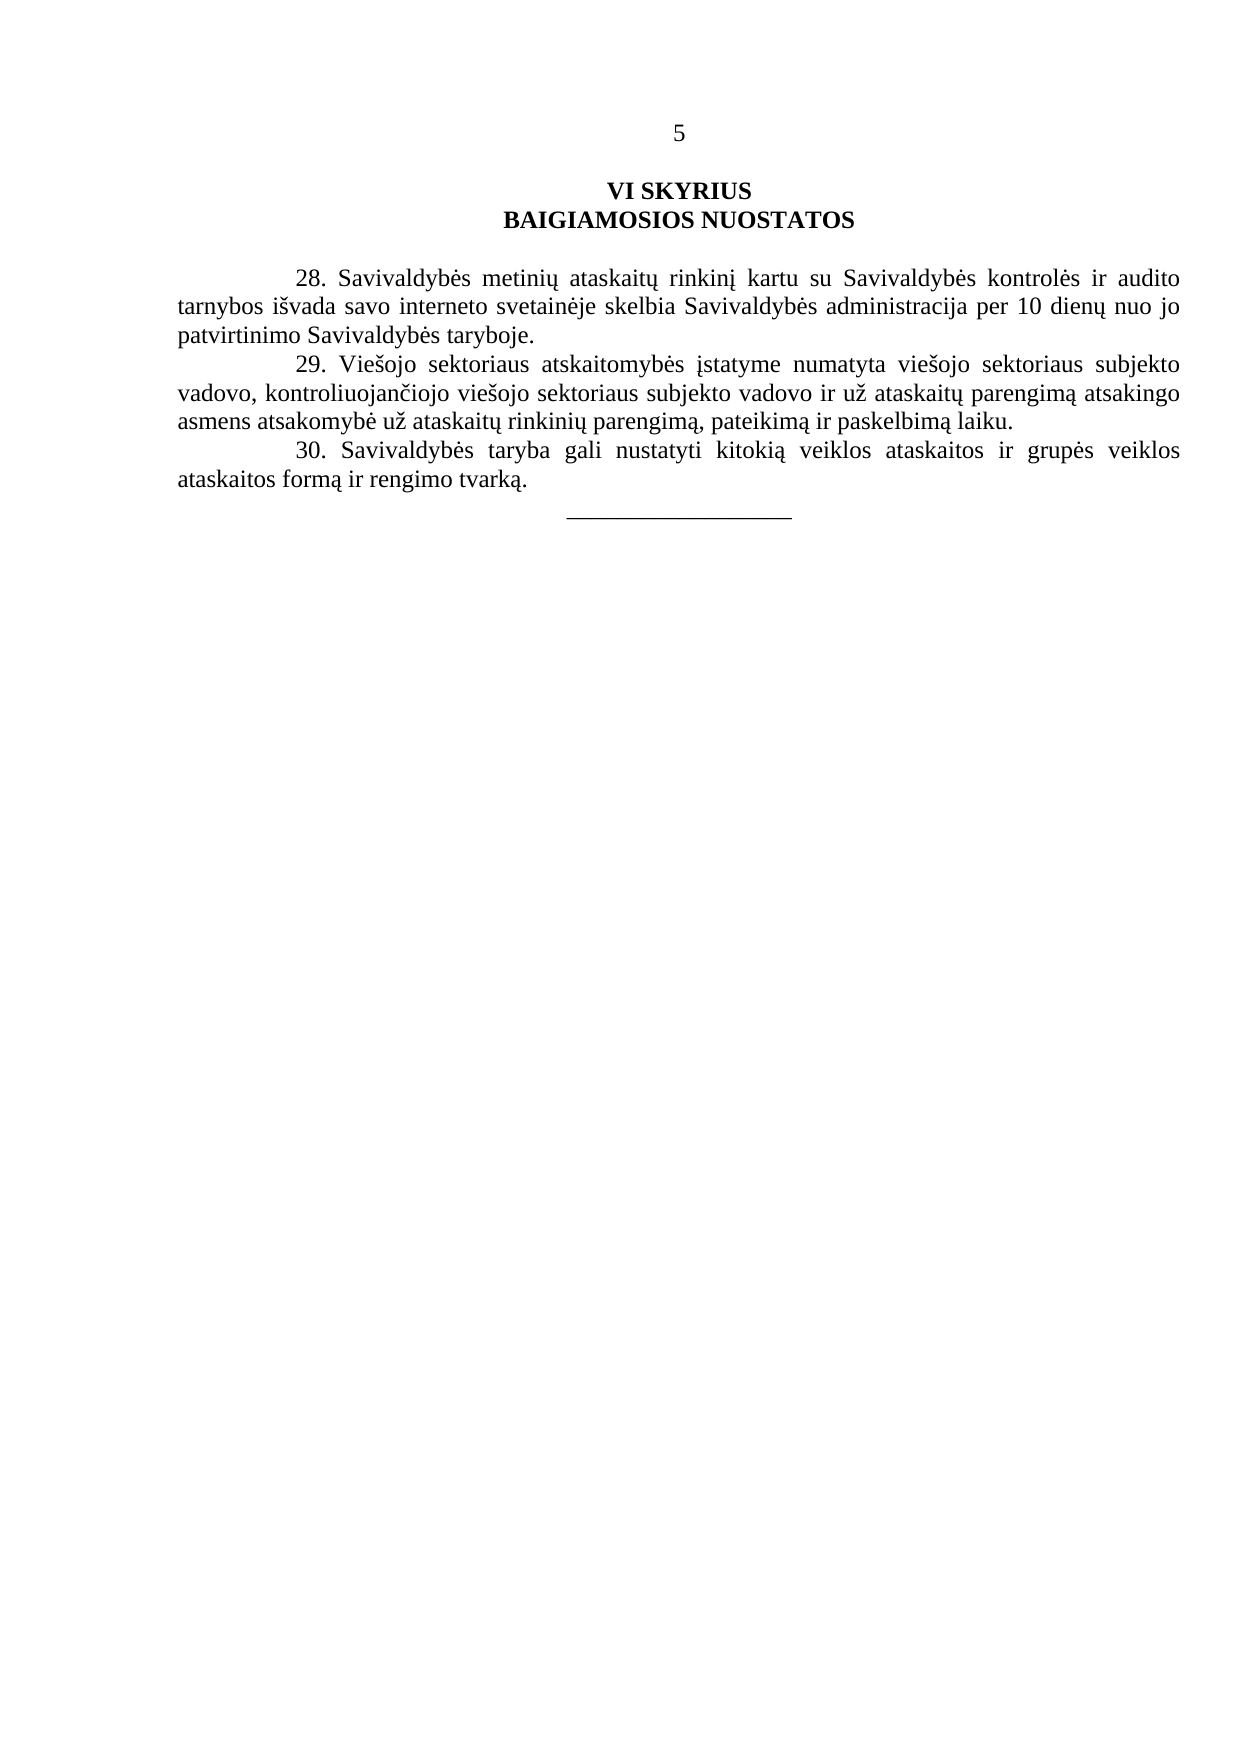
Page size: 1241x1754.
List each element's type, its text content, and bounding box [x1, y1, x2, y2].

text 29. Viešojo sektoriaus atskaitomybės įstatyme numatyta viešojo sektoriaus subjekto vadovo, kontroliuojančiojo viešojo sektoriaus subjekto vadovo ir už ataskaitų parengimą atsakingo asmens atsakomybė už ataskaitų rinkinių parengimą, pateikimą ir paskelbimą laiku. [177, 349, 1181, 435]
text 28. Savivaldybės metinių ataskaitų rinkinį kartu su Savivaldybės kontrolės ir audito tarnybos išvada savo interneto svetainėje skelbia Savivaldybės administracija per 10 dienų nuo jo patvirtinimo Savivaldybės taryboje. [177, 263, 1181, 349]
text __________________ [177, 493, 1181, 521]
text VI SKYRIUS [177, 176, 1181, 205]
text BAIGIAMOSIOS NUOSTATOS [177, 205, 1181, 234]
text 30. Savivaldybės taryba gali nustatyti kitokią veiklos ataskaitos ir grupės veiklos ataskaitos formą ir rengimo tvarką. [177, 435, 1181, 493]
